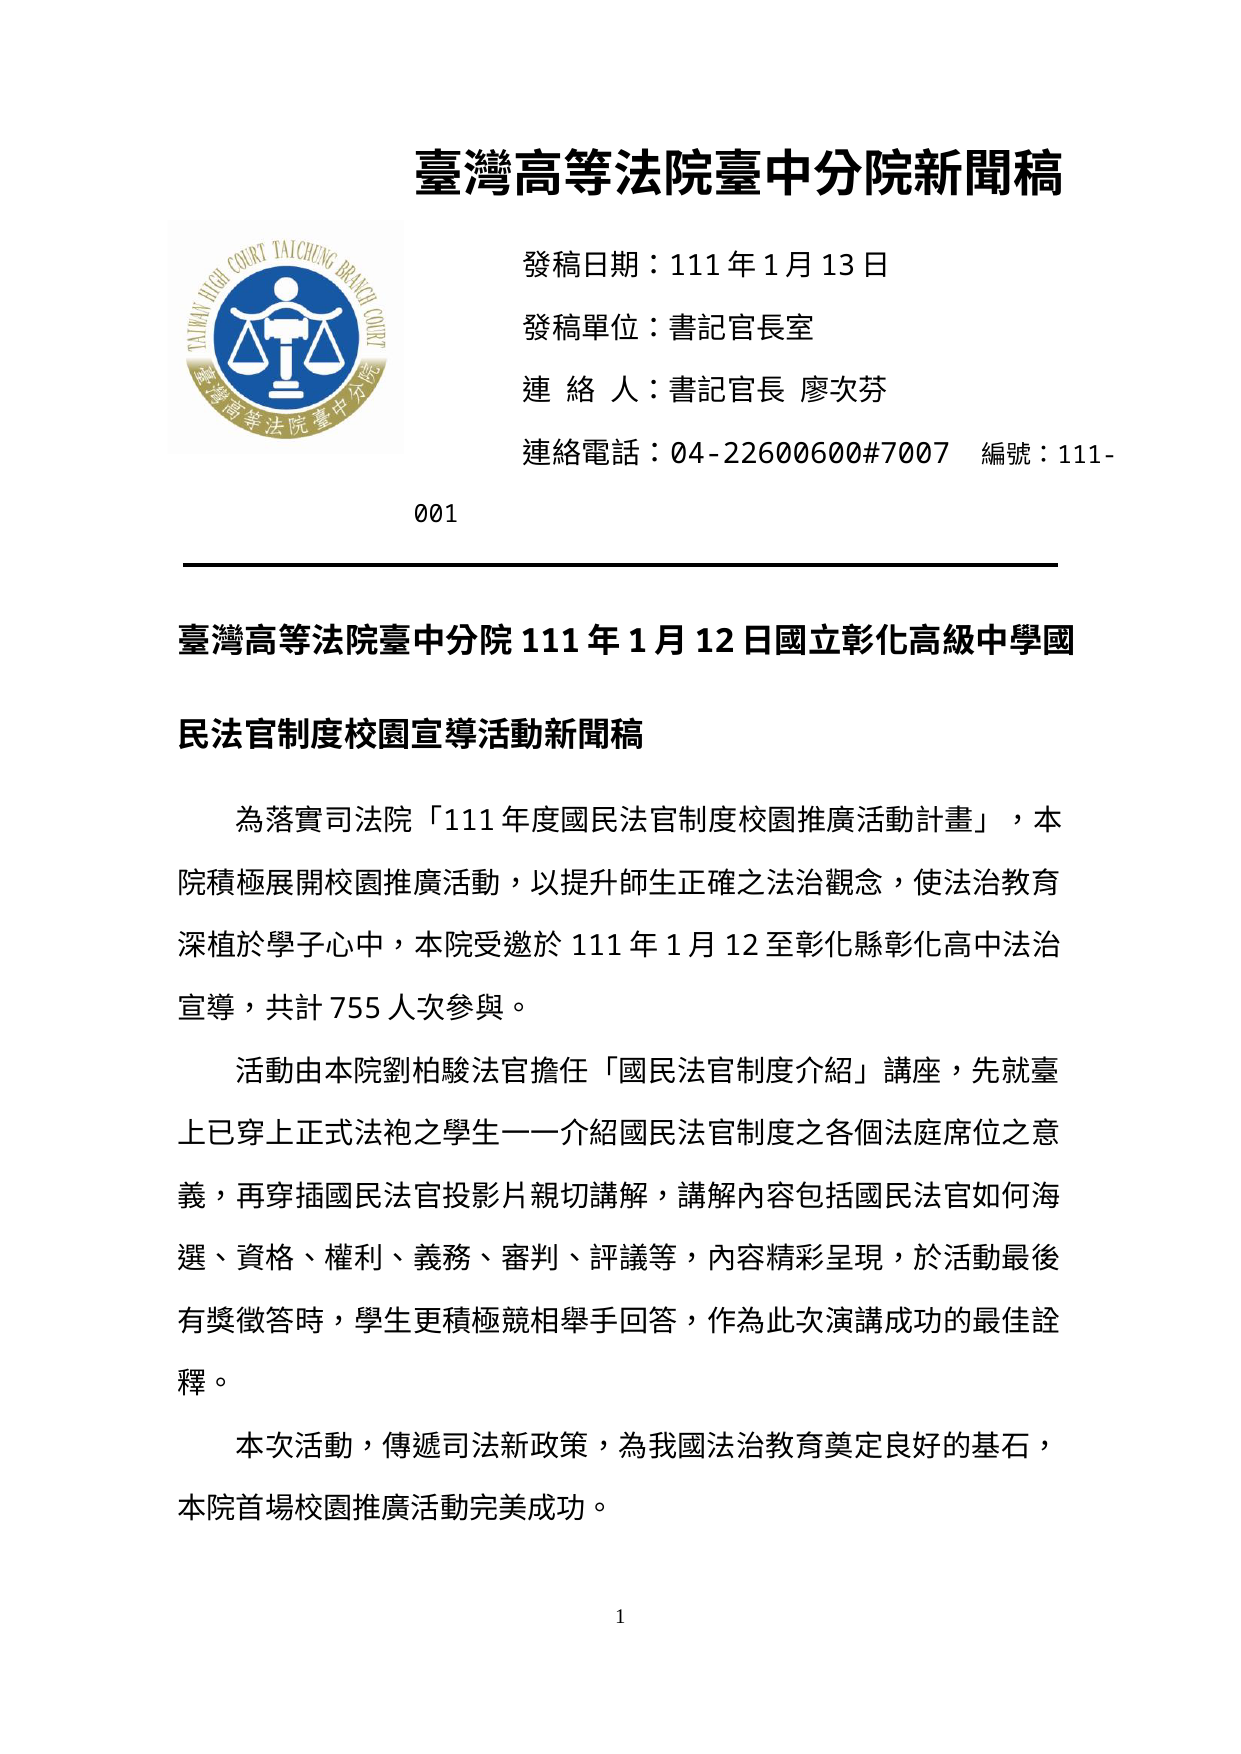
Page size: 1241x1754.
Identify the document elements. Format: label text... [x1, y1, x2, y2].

text 本次活動，傳遞司法新政策，為我國法治教育奠定良好的基石，本院首場校園推廣活動完美成功。 [177, 1402, 1063, 1527]
table_header [161, 96, 410, 534]
text 活動由本院劉柏駿法官擔任「國民法官制度介紹」講座，先就臺上已穿上正式法袍之學生一一介紹國民法官制度之各個法庭席位之意義，再穿插國民法官投影片親切講解，講解內容包括國民法官如何海選、資格、權利、義務、審判、評議等，內容精彩呈現，於活動最後有獎徵答時，學生更積極競相舉手回答，作為此次演講成功的最佳詮釋。 [177, 1027, 1063, 1402]
table_header 臺灣高等法院臺中分院新聞稿 發稿日期：111年1月13日 發稿單位：書記官長室 連 絡 人：書記官長 廖次芬 連絡電話：04-22600600#7007 編號：111-001 [410, 96, 1120, 534]
text 臺灣高等法院臺中分院111年1月12日國立彰化高級中學國民法官制度校園宣導活動新聞稿 [177, 596, 1078, 752]
text 為落實司法院「111年度國民法官制度校園推廣活動計畫」，本院積極展開校園推廣活動，以提升師生正確之法治觀念，使法治教育深植於學子心中，本院受邀於111年1月12至彰化縣彰化高中法治宣導，共計755人次參與。 [177, 777, 1063, 1027]
